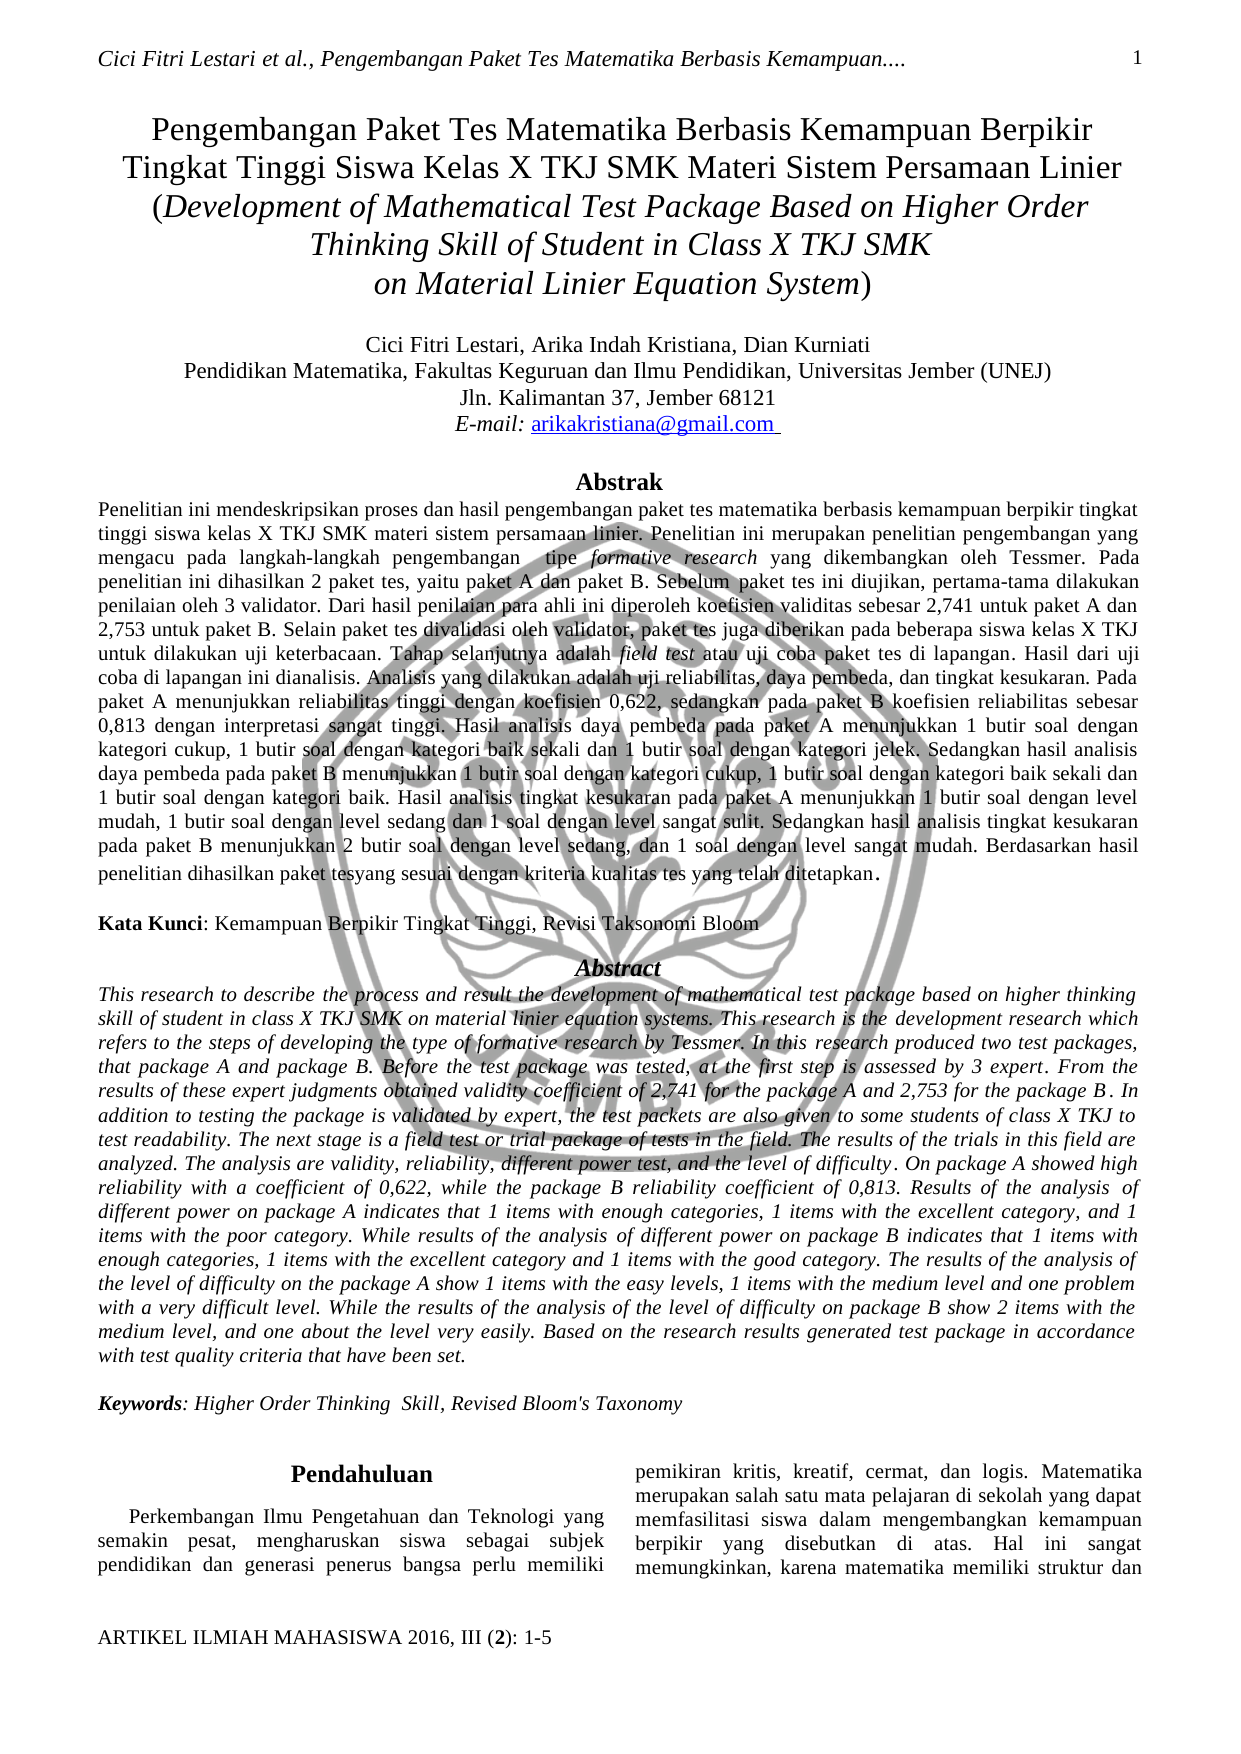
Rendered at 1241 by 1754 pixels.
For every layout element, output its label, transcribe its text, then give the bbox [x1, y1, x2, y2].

text Abstrak [98, 467, 1140, 496]
picture [605, 886, 635, 910]
text Kata Kunci: Kemampuan Berpikir Tingkat Tinggi, Revisi Taksonomi Bloom [98, 910, 1140, 934]
text Keywords: Higher Order Thinking Skill, Revised Bloom's Taxonomy [98, 1391, 1140, 1415]
picture [605, 447, 635, 467]
text Cici Fitri Lestari, Arika Indah Kristiana, Dian Kurniati Pendidikan Matematika, Fakultas Keguruan dan Ilmu Pendidikan, Universitas Jember (UNEJ) Jln. Kalimantan 37, Jember 68121 E-mail: arikakristiana@gmail.com [145, 330, 1090, 437]
text Pendahuluan [97, 105, 605, 1488]
text on Material Linier Equation System) [101, 263, 1144, 301]
text Perkembangan Ilmu Pengetahuan dan Teknologi yang semakin pesat, mengharuskan siswa sebagai subjek pendidikan dan generasi penerus bangsa perlu memiliki pemikiran kritis, kreatif, cermat, dan logis. Matematika merupakan salah satu mata pelajaran di sekolah yang dapat memfasilitasi siswa dalam mengembangkan kemampuan berpikir yang disebutkan di atas. Hal ini sangat memungkinkan, karena matematika memiliki struktur dan keterkaitan yang kuat dan jelas satu dengan lainnya, serta berpola pikir yang konsisten sehingga menjadikan seseorang terampil dalam berpikir dan tepat dalam mengambil keputusan. [97, 1504, 605, 1576]
picture [605, 934, 635, 953]
text Penelitian ini mendeskripsikan proses dan hasil pengembangan paket tes matematika berbasis kemampuan berpikir tingkat tinggi siswa kelas X TKJ SMK materi sistem persamaan linier. Penelitian ini merupakan penelitian pengembangan yang mengacu pada langkah-langkah pengembangan tipe formative research yang dikembangkan oleh Tessmer. Pada penelitian ini dihasilkan 2 paket tes, yaitu paket A dan paket B. Sebelum paket tes ini diujikan, pertama-tama dilakukan penilaian oleh 3 validator. Dari hasil penilaian para ahli ini diperoleh koefisien validitas sebesar 2,741 untuk paket A dan 2,753 untuk paket B. Selain paket tes divalidasi oleh validator, paket tes juga diberikan pada beberapa siswa kelas X TKJ untuk dilakukan uji keterbacaan. Tahap selanjutnya adalah field test atau uji coba paket tes di lapangan. Hasil dari uji coba di lapangan ini dianalisis. Analisis yang dilakukan adalah uji reliabilitas, daya pembeda, dan tingkat kesukaran. Pada paket A menunjukkan reliabilitas tinggi dengan koefisien 0,622, sedangkan pada paket B koefisien reliabilitas sebesar 0,813 dengan interpretasi sangat tinggi. Hasil analisis daya pembeda pada paket A menunjukkan 1 butir soal dengan kategori cukup, 1 butir soal dengan kategori baik sekali dan 1 butir soal dengan kategori jelek. Sedangkan hasil analisis daya pembeda pada paket B menunjukkan 1 butir soal dengan kategori cukup, 1 butir soal dengan kategori baik sekali dan 1 butir soal dengan kategori baik. Hasil analisis tingkat kesukaran pada paket A menunjukkan 1 butir soal dengan level mudah, 1 butir soal dengan level sedang dan 1 soal dengan level sangat sulit. Sedangkan hasil analisis tingkat kesukaran pada paket B menunjukkan 2 butir soal dengan level sedang, dan 1 soal dengan level sangat mudah. Berdasarkan hasil penelitian dihasilkan paket tesyang sesuai dengan kriteria kualitas tes yang telah ditetapkan. [98, 496, 1140, 886]
text (Development of Mathematical Test Package Based on Higher Order Thinking Skill of Student in Class X TKJ SMK [101, 186, 1144, 263]
text Perkembangan Ilmu Pengetahuan dan Teknologi yang semakin pesat, mengharuskan siswa sebagai subjek pendidikan dan generasi penerus bangsa perlu memiliki pemikiran kritis, kreatif, cermat, dan logis. Matematika merupakan salah satu mata pelajaran di sekolah yang dapat memfasilitasi siswa dalam mengembangkan kemampuan berpikir yang disebutkan di atas. Hal ini sangat memungkinkan, karena matematika memiliki struktur dan keterkaitan yang kuat dan jelas satu dengan lainnya, serta berpola pikir yang konsisten sehingga menjadikan seseorang terampil dalam berpikir dan tepat dalam mengambil keputusan. [635, 301, 1143, 1579]
text Pengembangan Paket Tes Matematika Berbasis Kemampuan Berpikir Tingkat Tinggi Siswa Kelas X TKJ SMK Materi Sistem Persamaan Linier [101, 109, 1144, 186]
text This research to describe the process and result the development of mathematical test package based on higher thinking skill of student in class X TKJ SMK on material linier equation systems. This research is the development research which refers to the steps of developing the type of formative research by Tessmer. In this research produced two test packages, that package A and package B. Before the test package was tested, at the first step is assessed by 3 expert. From the results of these expert judgments obtained validity coefficient of 2,741 for the package A and 2,753 for the package B. In addition to testing the package is validated by expert, the test packets are also given to some students of class X TKJ to test readability. The next stage is a field test or trial package of tests in the field. The results of the trials in this field are analyzed. The analysis are validity, reliability, different power test, and the level of difficulty. On package A showed high reliability with a coefficient of 0,622, while the package B reliability coefficient of 0,813. Results of the analysis of different power on package A indicates that 1 items with enough categories, 1 items with the excellent category, and 1 items with the poor category. While results of the analysis of different power on package B indicates that 1 items with enough categories, 1 items with the excellent category and 1 items with the good category. The results of the analysis of the level of difficulty on the package A show 1 items with the easy levels, 1 items with the medium level and one problem with a very difficult level. While the results of the analysis of the level of difficulty on package B show 2 items with the medium level, and one about the level very easily. Based on the research results generated test package in accordance with test quality criteria that have been set. [98, 982, 1140, 1367]
text Abstract [98, 953, 1140, 982]
